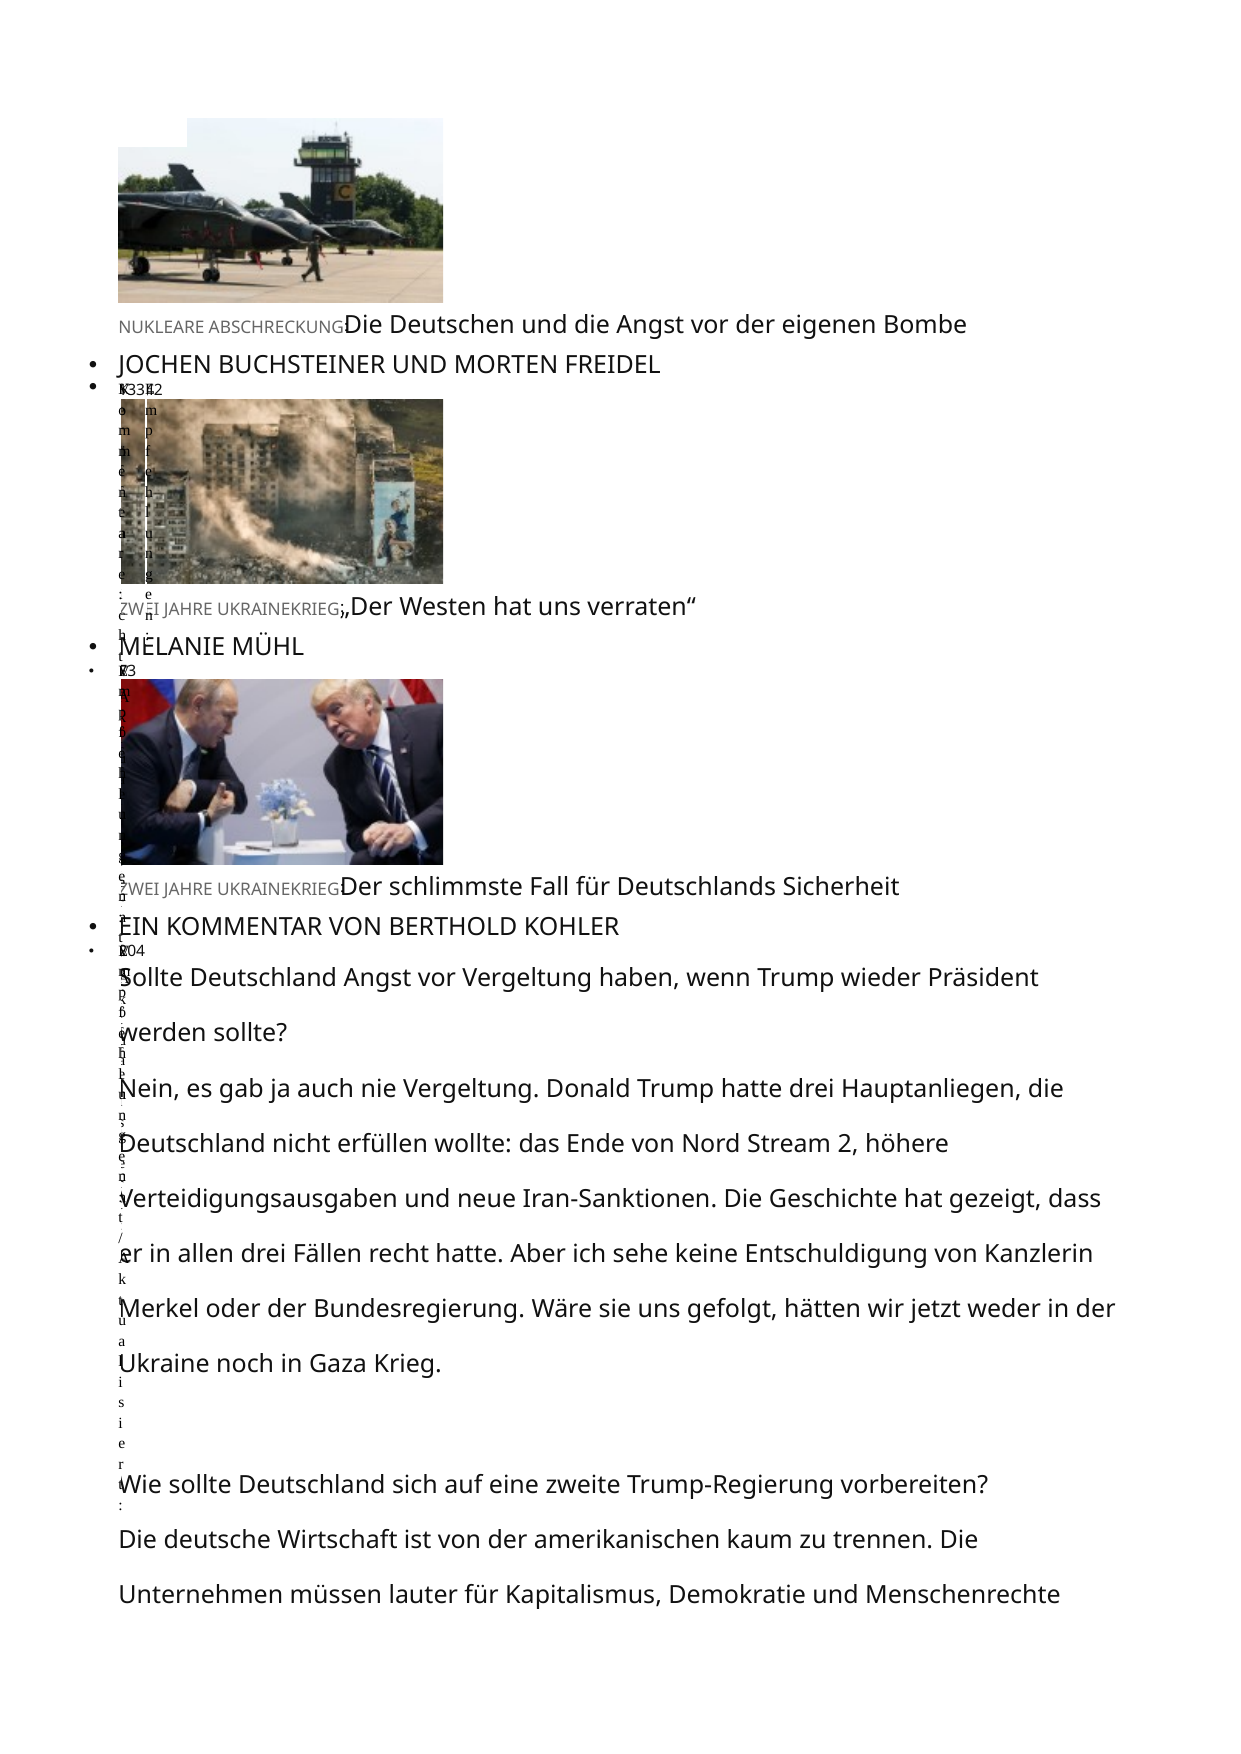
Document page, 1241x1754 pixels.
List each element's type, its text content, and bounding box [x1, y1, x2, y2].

picture [147, 399, 444, 584]
list JOCHEN BUCHSTEINER UND MORTEN FREIDEL [118, 350, 1122, 380]
text Die deutsche Wirtschaft ist von der amerikanischen kaum zu trennen. Die Unternehmen müssen lauter für Kapitalismus, Demokratie und Menschenrechte [118, 1522, 1122, 1611]
picture [121, 679, 444, 865]
picture [121, 399, 145, 584]
text ZWEI JAHRE UKRAINEKRIEGDer schlimmste Fall für Deutschlands Sicherheit [121, 868, 1122, 902]
list 13342 [147, 380, 1122, 399]
list MELANIE MÜHL [121, 632, 1122, 661]
text ZWEI JAHRE UKRAINEKRIEG„Der Westen hat uns verraten“ [147, 588, 1122, 622]
text Sollte Deutschland Angst vor Vergeltung haben, wenn Trump wieder Präsident werden sollte? [121, 960, 1122, 1049]
text Nein, es gab ja auch nie Vergeltung. Donald Trump hatte drei Hauptanliegen, die Deutschland nicht erfüllen wollte: das Ende von Nord Stream 2, höhere Verteidigungsausgaben und neue Iran-Sanktionen. Die Geschichte hat gezeigt, dass er in allen drei Fällen recht hatte. Aber ich sehe keine Entschuldigung von Kanzlerin Merkel oder der Bundesregierung. Wäre sie uns gefolgt, hätten wir jetzt weder in der Ukraine noch in Gaza Krieg. [121, 1070, 1122, 1380]
text Wie sollte Deutschland sich auf eine zweite Trump-Regierung vorbereiten? [121, 1467, 1122, 1501]
list 73 [121, 661, 1122, 680]
list EIN KOMMENTAR VON BERTHOLD KOHLER [121, 912, 1122, 942]
list 204 [121, 942, 1122, 960]
list 13342 [121, 380, 145, 399]
picture [118, 118, 444, 303]
text NUKLEARE ABSCHRECKUNGDie Deutschen und die Angst vor der eigenen Bombe [118, 307, 1122, 341]
